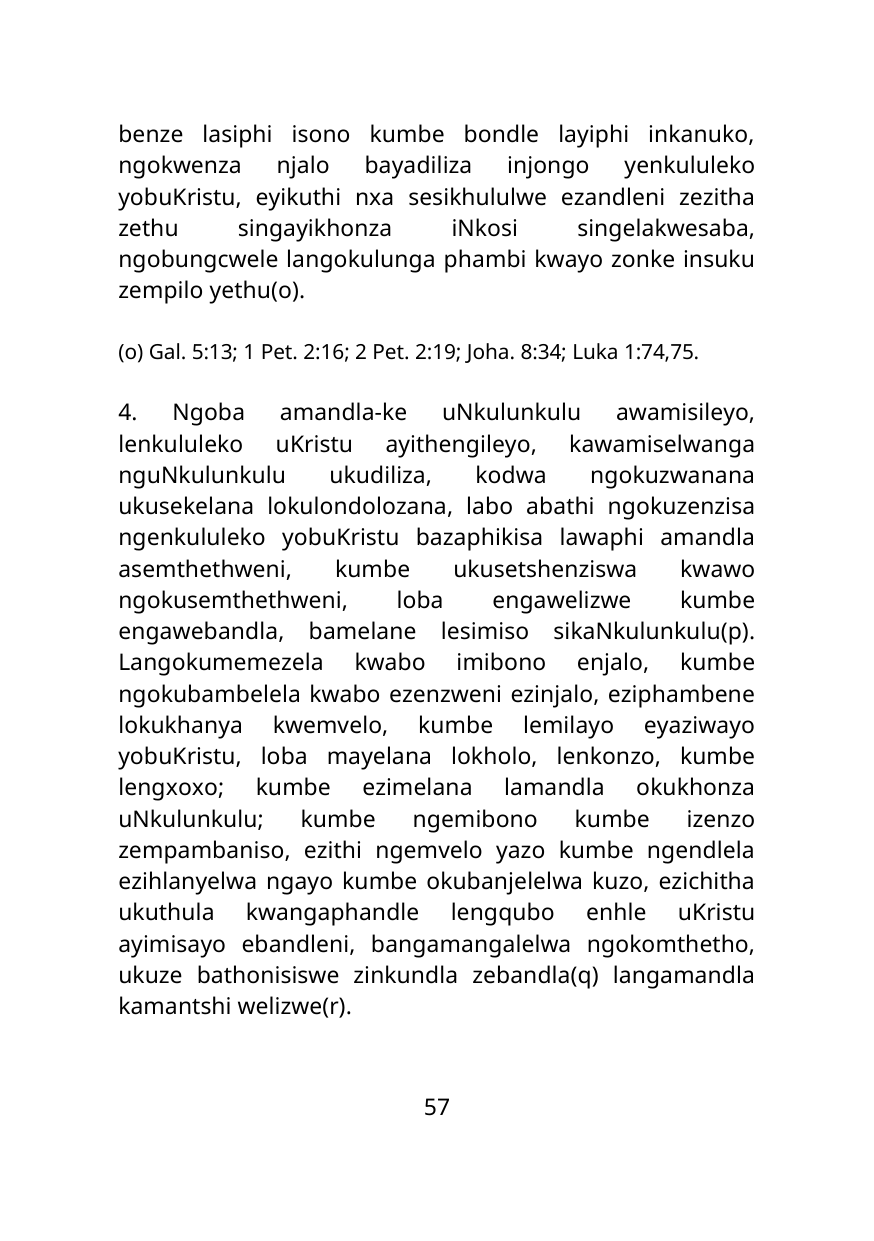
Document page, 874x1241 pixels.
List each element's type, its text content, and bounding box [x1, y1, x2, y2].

text (o) Gal. 5:13; 1 Pet. 2:16; 2 Pet. 2:19; Joha. 8:34; Luka 1:74,75. [118, 337, 756, 365]
text 4. Ngoba amandla-ke uNkulunkulu awamisileyo, lenkululeko uKristu ayithengileyo, kawamiselwanga nguNkulunkulu ukudiliza, kodwa ngokuzwanana ukusekelana lokulondolozana, labo abathi ngokuzenzisa ngenkululeko yobuKristu bazaphikisa lawaphi amandla asemthethweni, kumbe ukusetshenziswa kwawo ngokusemthethweni, loba engawelizwe kumbe engawebandla, bamelane lesimiso sikaNkulunkulu(p). Langokumemezela kwabo imibono enjalo, kumbe ngokubambelela kwabo ezenzweni ezinjalo, eziphambene lokukhanya kwemvelo, kumbe lemilayo eyaziwayo yobuKristu, loba mayelana lokholo, lenkonzo, kumbe lengxoxo; kumbe ezimelana lamandla okukhonza uNkulunkulu; kumbe ngemibono kumbe izenzo zempambaniso, ezithi ngemvelo yazo kumbe ngendlela ezihlanyelwa ngayo kumbe okubanjelelwa kuzo, ezichitha ukuthula kwangaphandle lengqubo enhle uKristu ayimisayo ebandleni, bangamangalelwa ngokomthetho, ukuze bathonisiswe zinkundla zebandla(q) langamandla kamantshi welizwe(r). [118, 396, 756, 1021]
text benze lasiphi isono kumbe bondle layiphi inkanuko, ngokwenza njalo bayadiliza injongo yenkululeko yobuKristu, eyikuthi nxa sesikhululwe ezandleni zezitha zethu singayikhonza iNkosi singelakwesaba, ngobungcwele langokulunga phambi kwayo zonke insuku zempilo yethu(o). [118, 118, 756, 306]
